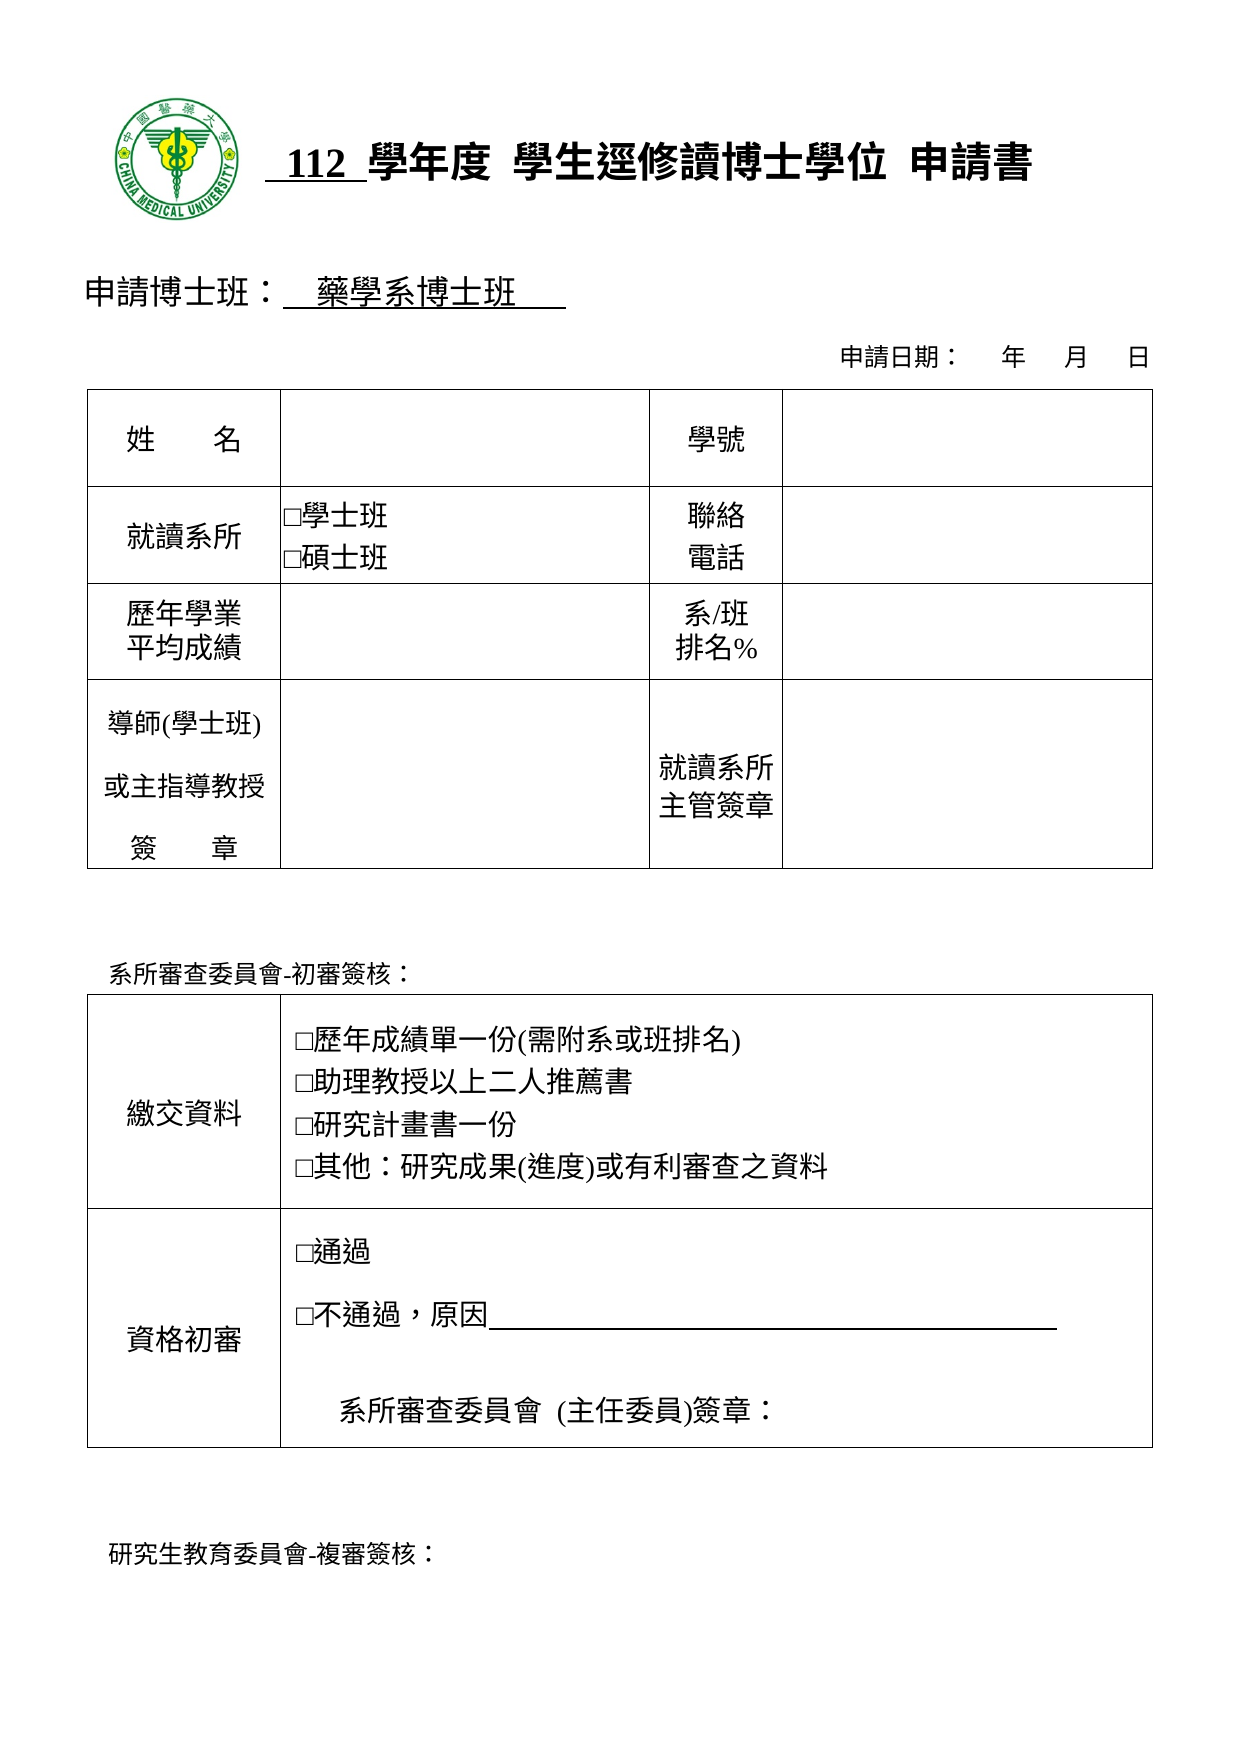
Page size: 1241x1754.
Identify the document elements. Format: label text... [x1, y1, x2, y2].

table_header [281, 390, 649, 486]
table_cell 資格初審 [88, 1209, 280, 1447]
table_cell 導師(學士班) 或主指導教授 簽 章 [88, 680, 280, 868]
table_header 姓 名 [88, 390, 280, 486]
table_cell 聯絡 電話 [650, 487, 782, 582]
text 研究生教育委員會-複審簽核： [89, 1511, 1152, 1573]
table_cell □通過 □不通過，原因 系所審查委員會 (主任委員)簽章： [281, 1209, 1152, 1447]
table_header [243, 96, 254, 222]
table_cell [783, 487, 1152, 582]
table_cell 系/班 排名% [650, 584, 782, 679]
table_cell [783, 584, 1152, 679]
table_cell 歷年學業 平均成績 [88, 584, 280, 679]
table_header 學號 [650, 390, 782, 486]
table_header 112 學年度 學生逕修讀博士學位 申請書 [254, 96, 1222, 222]
table_cell □學士班 □碩士班 [281, 487, 649, 582]
table_cell [281, 584, 649, 679]
table_cell [281, 680, 649, 868]
table_cell 就讀系所 主管簽章 [650, 680, 782, 868]
text 申請日期： 年 月 日 [118, 314, 1152, 376]
table_cell [783, 680, 1152, 868]
table_header [100, 96, 111, 222]
text 系所審查委員會-初審簽核： [89, 931, 1152, 994]
table_header 繳交資料 [88, 995, 280, 1207]
table_cell 就讀系所 [88, 487, 280, 582]
table_header □歷年成績單一份(需附系或班排名) □助理教授以上二人推薦書 □研究計畫書一份 □其他：研究成果(進度)或有利審查之資料 [281, 995, 1152, 1207]
text 申請博士班： 藥學系博士班 [83, 265, 1122, 314]
table_header [783, 390, 1152, 486]
